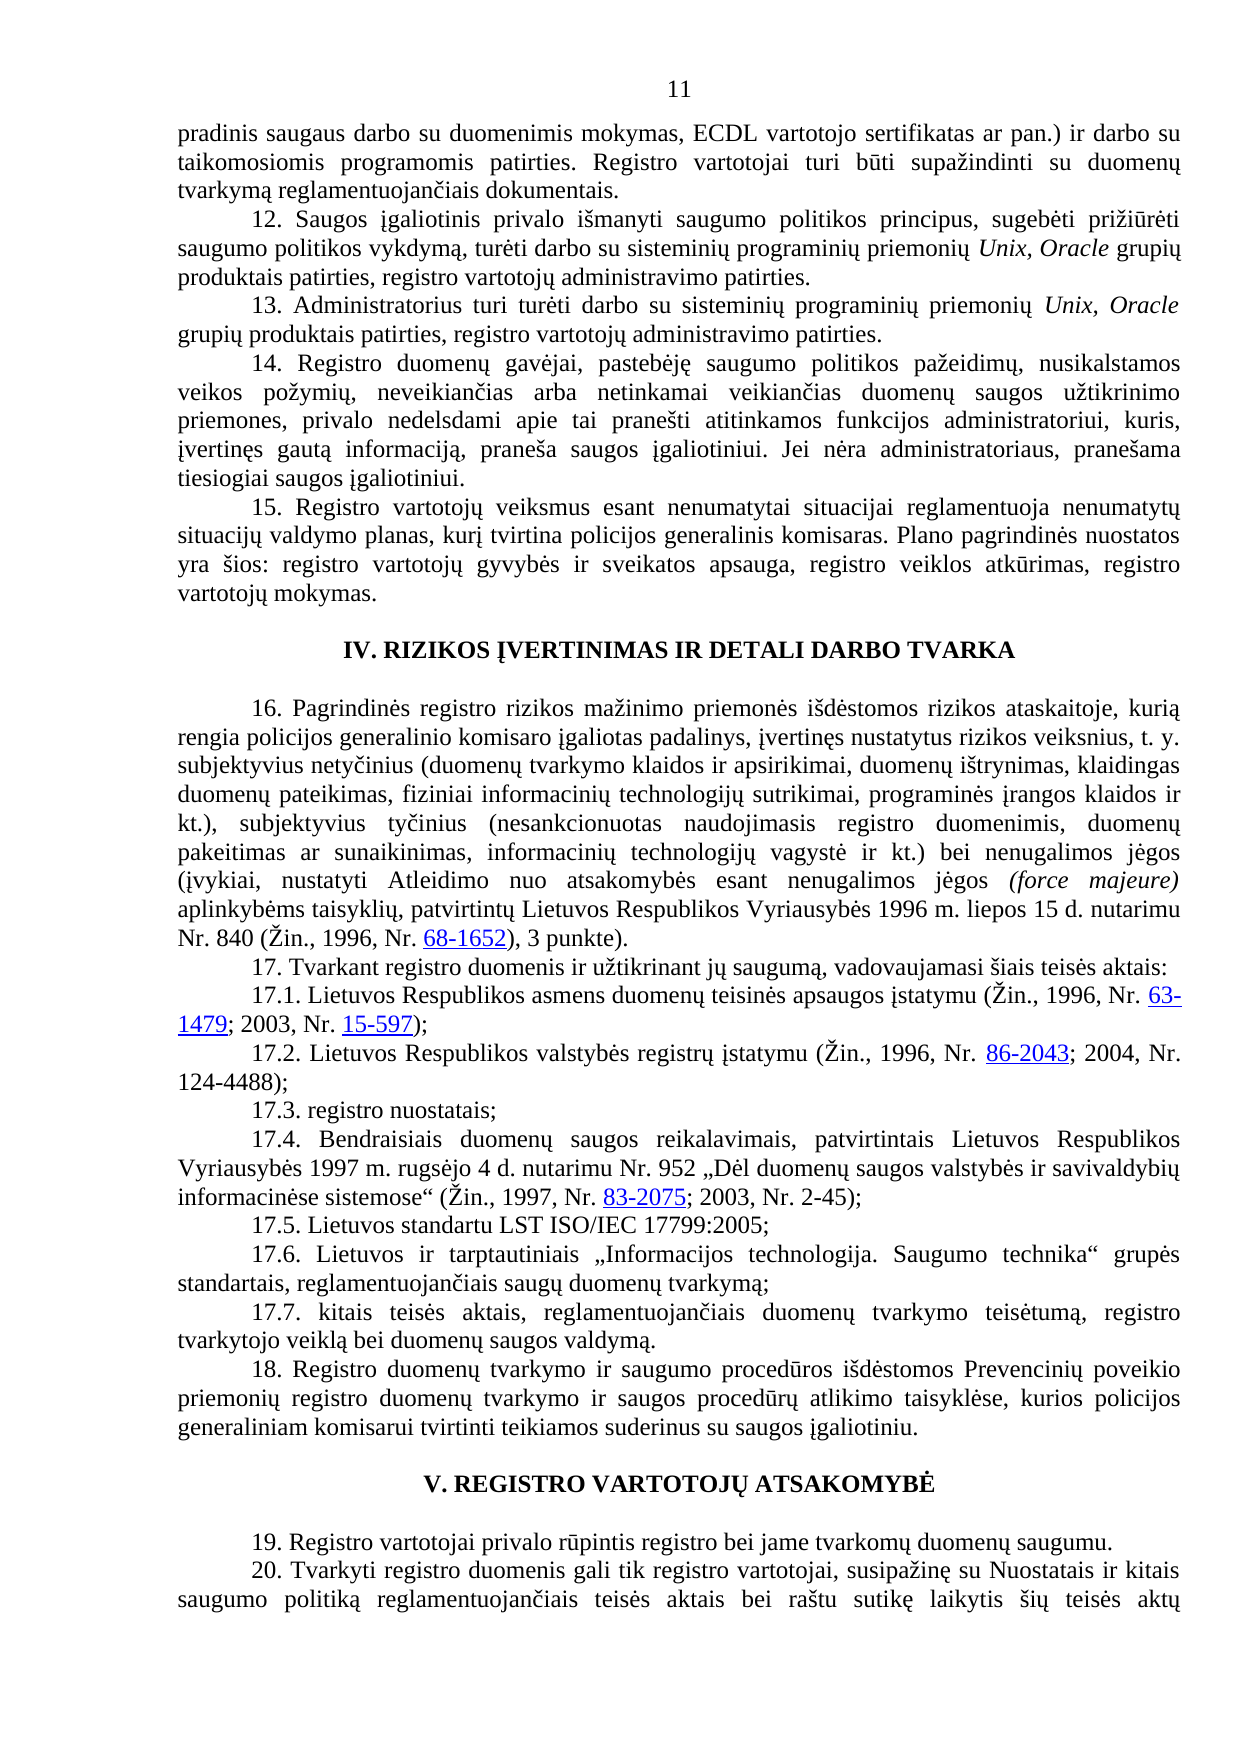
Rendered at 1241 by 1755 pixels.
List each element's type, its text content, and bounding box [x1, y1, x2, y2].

text 17.2. Lietuvos Respublikos valstybės registrų įstatymu (Žin., 1996, Nr. 86-2043; 2004, Nr. 124-4488); [177, 1038, 1181, 1096]
text 18. Registro duomenų tvarkymo ir saugumo procedūros išdėstomos Prevencinių poveikio priemonių registro duomenų tvarkymo ir saugos procedūrų atlikimo taisyklėse, kurios policijos generaliniam komisarui tvirtinti teikiamos suderinus su saugos įgaliotiniu. [177, 1354, 1181, 1441]
text 17.6. Lietuvos ir tarptautiniais „Informacijos technologija. Saugumo technika“ grupės standartais, reglamentuojančiais saugų duomenų tvarkymą; [177, 1239, 1181, 1297]
text V. REGISTRO VARTOTOJŲ ATSAKOMYBĖ [177, 1469, 1181, 1498]
text IV. RIZIKOS ĮVERTINIMAS IR DETALI DARBO TVARKA [177, 636, 1181, 664]
text 15. Registro vartotojų veiksmus esant nenumatytai situacijai reglamentuoja nenumatytų situacijų valdymo planas, kurį tvirtina policijos generalinis komisaras. Plano pagrindinės nuostatos yra šios: registro vartotojų gyvybės ir sveikatos apsauga, registro veiklos atkūrimas, registro vartotojų mokymas. [177, 492, 1181, 607]
text 17.4. Bendraisiais duomenų saugos reikalavimais, patvirtintais Lietuvos Respublikos Vyriausybės 1997 m. rugsėjo 4 d. nutarimu Nr. 952 „Dėl duomenų saugos valstybės ir savivaldybių informacinėse sistemose“ (Žin., 1997, Nr. 83-2075; 2003, Nr. 2-45); [177, 1124, 1181, 1211]
text pradinis saugaus darbo su duomenimis mokymas, ECDL vartotojo sertifikatas ar pan.) ir darbo su taikomosiomis programomis patirties. Registro vartotojai turi būti supažindinti su duomenų tvarkymą reglamentuojančiais dokumentais. [177, 118, 1181, 204]
text 12. Saugos įgaliotinis privalo išmanyti saugumo politikos principus, sugebėti prižiūrėti saugumo politikos vykdymą, turėti darbo su sisteminių programinių priemonių Unix, Oracle grupių produktais patirties, registro vartotojų administravimo patirties. [177, 204, 1181, 291]
text 14. Registro duomenų gavėjai, pastebėję saugumo politikos pažeidimų, nusikalstamos veikos požymių, neveikiančias arba netinkamai veikiančias duomenų saugos užtikrinimo priemones, privalo nedelsdami apie tai pranešti atitinkamos funkcijos administratoriui, kuris, įvertinęs gautą informaciją, praneša saugos įgaliotiniui. Jei nėra administratoriaus, pranešama tiesiogiai saugos įgaliotiniui. [177, 348, 1181, 492]
text 20. Tvarkyti registro duomenis gali tik registro vartotojai, susipažinę su Nuostatais ir kitais saugumo politiką reglamentuojančiais teisės aktais bei raštu sutikę laikytis šių teisės aktų [177, 1556, 1181, 1613]
text 19. Registro vartotojai privalo rūpintis registro bei jame tvarkomų duomenų saugumu. [177, 1527, 1181, 1556]
text 17.5. Lietuvos standartu LST ISO/IEC 17799:2005; [177, 1211, 1181, 1239]
text 17.1. Lietuvos Respublikos asmens duomenų teisinės apsaugos įstatymu (Žin., 1996, Nr. 63-1479; 2003, Nr. 15-597); [177, 981, 1181, 1038]
text 13. Administratorius turi turėti darbo su sisteminių programinių priemonių Unix, Oracle grupių produktais patirties, registro vartotojų administravimo patirties. [177, 291, 1181, 348]
text 16. Pagrindinės registro rizikos mažinimo priemonės išdėstomos rizikos ataskaitoje, kurią rengia policijos generalinio komisaro įgaliotas padalinys, įvertinęs nustatytus rizikos veiksnius, t. y. subjektyvius netyčinius (duomenų tvarkymo klaidos ir apsirikimai, duomenų ištrynimas, klaidingas duomenų pateikimas, fiziniai informacinių technologijų sutrikimai, programinės įrangos klaidos ir kt.), subjektyvius tyčinius (nesankcionuotas naudojimasis registro duomenimis, duomenų pakeitimas ar sunaikinimas, informacinių technologijų vagystė ir kt.) bei nenugalimos jėgos (įvykiai, nustatyti Atleidimo nuo atsakomybės esant nenugalimos jėgos (force majeure) aplinkybėms taisyklių, patvirtintų Lietuvos Respublikos Vyriausybės 1996 m. liepos 15 d. nutarimu Nr. 840 (Žin., 1996, Nr. 68-1652), 3 punkte). [177, 693, 1181, 952]
text 17.3. registro nuostatais; [177, 1096, 1181, 1124]
text 17. Tvarkant registro duomenis ir užtikrinant jų saugumą, vadovaujamasi šiais teisės aktais: [177, 952, 1181, 981]
text 17.7. kitais teisės aktais, reglamentuojančiais duomenų tvarkymo teisėtumą, registro tvarkytojo veiklą bei duomenų saugos valdymą. [177, 1297, 1181, 1354]
